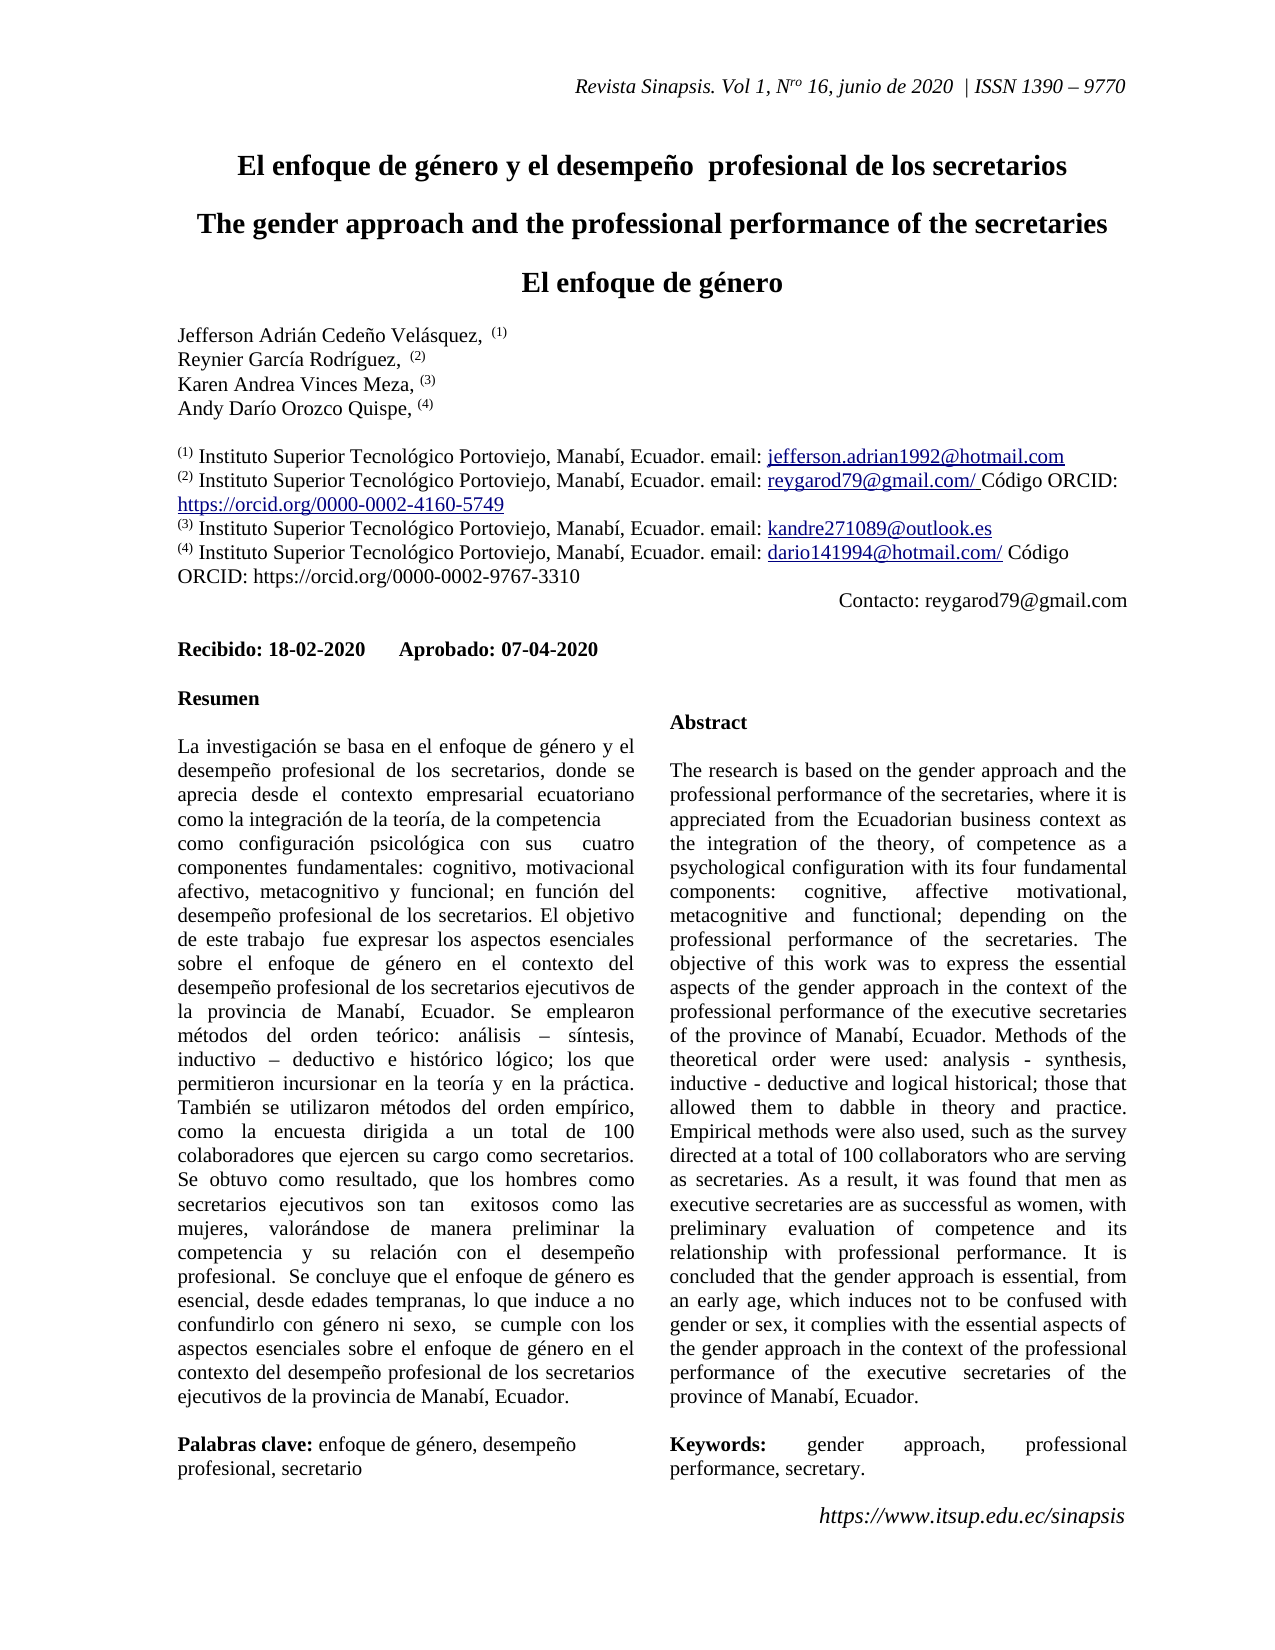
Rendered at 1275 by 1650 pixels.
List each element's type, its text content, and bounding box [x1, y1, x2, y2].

text (4) Instituto Superior Tecnológico Portoviejo, Manabí, Ecuador. email: dario141994@hotmail.com/ Código ORCID: https://orcid.org/0000-0002-9767-3310 [177, 540, 1127, 588]
text (1) Instituto Superior Tecnológico Portoviejo, Manabí, Ecuador. email: jefferson.adrian1992@hotmail.com [177, 444, 1127, 468]
text Reynier García Rodríguez, (2) [177, 347, 1127, 371]
text Resumen [177, 686, 635, 710]
text Palabras clave: enfoque de género, desempeño profesional, secretario [177, 1432, 635, 1480]
text como configuración psicológica con sus cuatro componentes fundamentales: cognitivo, motivacional afectivo, metacognitivo y funcional; en función del desempeño profesional de los secretarios. El objetivo de este trabajo fue expresar los aspectos esenciales sobre el enfoque de género en el contexto del desempeño profesional de los secretarios ejecutivos de la provincia de Manabí, Ecuador. Se emplearon métodos del orden teórico: análisis – síntesis, inductivo – deductivo e histórico lógico; los que permitieron incursionar en la teoría y en la práctica. También se utilizaron métodos del orden empírico, como la encuesta dirigida a un total de 100 colaboradores que ejercen su cargo como secretarios. Se obtuvo como resultado, que los hombres como secretarios ejecutivos son tan exitosos como las mujeres, valorándose de manera preliminar la competencia y su relación con el desempeño profesional. Se concluye que el enfoque de género es esencial, desde edades tempranas, lo que induce a no confundirlo con género ni sexo, se cumple con los aspectos esenciales sobre el enfoque de género en el contexto del desempeño profesional de los secretarios ejecutivos de la provincia de Manabí, Ecuador. [177, 831, 635, 1408]
text Karen Andrea Vinces Meza, (3) [177, 371, 1127, 396]
text Recibido: 18-02-2020 Aprobado: 07-04-2020 [177, 637, 1127, 661]
text (2) Instituto Superior Tecnológico Portoviejo, Manabí, Ecuador. email: reygarod79@gmail.com/ Código ORCID: https://orcid.org/0000-0002-4160-5749 [177, 468, 1127, 516]
text El enfoque de género y el desempeño profesional de los secretarios [177, 148, 1127, 181]
text El enfoque de género [177, 265, 1127, 298]
text Contacto: reygarod79@gmail.com [177, 588, 1127, 612]
text (3) Instituto Superior Tecnológico Portoviejo, Manabí, Ecuador. email: kandre271089@outlook.es [177, 516, 1127, 540]
text Abstract [669, 710, 1127, 734]
text La investigación se basa en el enfoque de género y el desempeño profesional de los secretarios, donde se aprecia desde el contexto empresarial ecuatoriano como la integración de la teoría, de la competencia [177, 734, 635, 831]
text Keywords: gender approach, professional performance, secretary. [669, 1432, 1127, 1480]
text Andy Darío Orozco Quispe, (4) [177, 396, 1127, 419]
text The research is based on the gender approach and the professional performance of the secretaries, where it is appreciated from the Ecuadorian business context as the integration of the theory, of competence as a psychological configuration with its four fundamental components: cognitive, affective motivational, metacognitive and functional; depending on the professional performance of the secretaries. The objective of this work was to express the essential aspects of the gender approach in the context of the professional performance of the executive secretaries of the province of Manabí, Ecuador. Methods of the theoretical order were used: analysis - synthesis, inductive - deductive and logical historical; those that allowed them to dabble in theory and practice. Empirical methods were also used, such as the survey directed at a total of 100 collaborators who are serving as secretaries. As a result, it was found that men as executive secretaries are as successful as women, with preliminary evaluation of competence and its relationship with professional performance. It is concluded that the gender approach is essential, from an early age, which induces not to be confused with gender or sex, it complies with the essential aspects of the gender approach in the context of the professional performance of the executive secretaries of the province of Manabí, Ecuador. [669, 758, 1127, 1408]
text Jefferson Adrián Cedeño Velásquez, (1) [177, 323, 1127, 347]
text The gender approach and the professional performance of the secretaries [177, 206, 1127, 240]
